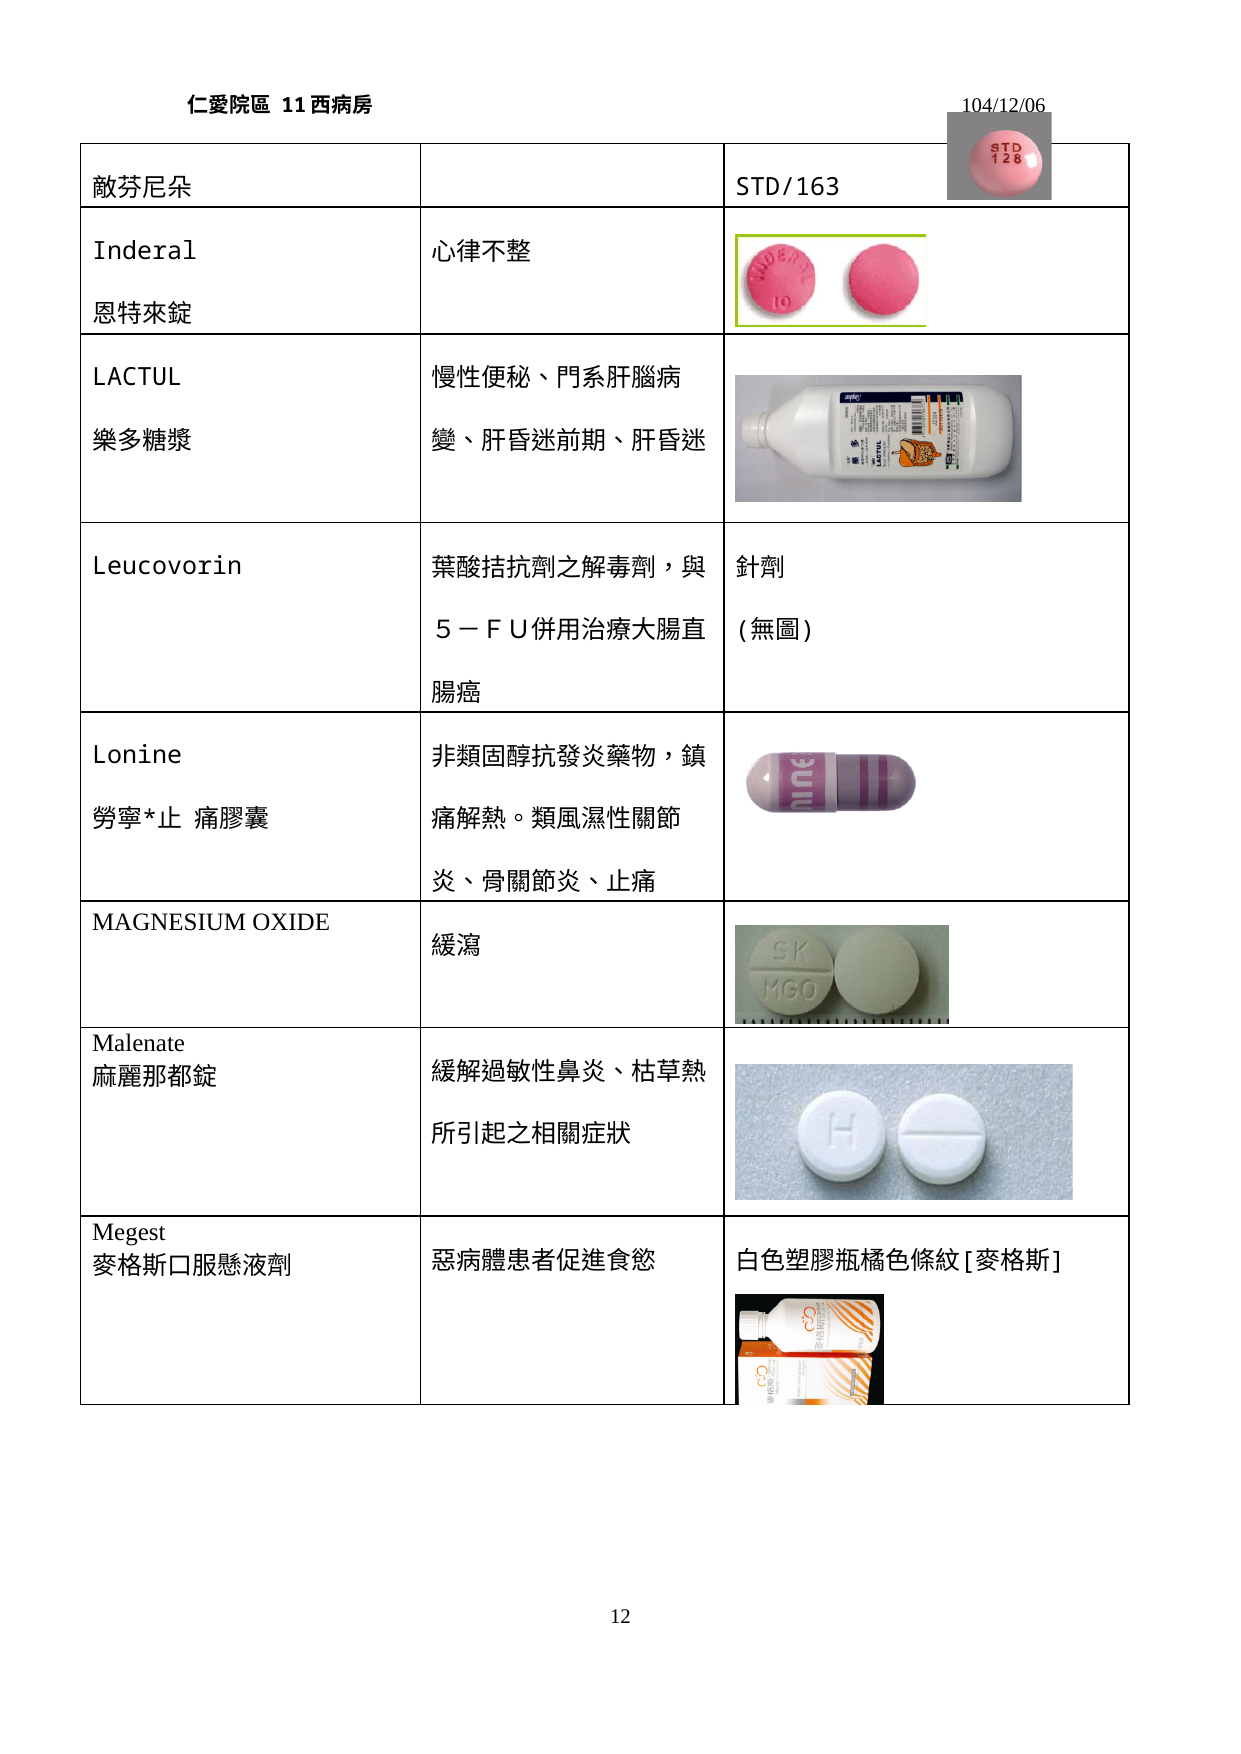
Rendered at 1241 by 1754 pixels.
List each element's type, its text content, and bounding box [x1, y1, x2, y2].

table_cell 心律不整 [421, 208, 723, 333]
table_cell 惡病體患者促進食慾 [421, 1217, 723, 1404]
table_cell [725, 713, 1128, 900]
table_cell Malenate 麻麗那都錠 [81, 1028, 420, 1215]
table_cell 白色塑膠瓶橘色條紋[麥格斯] [725, 1217, 1128, 1404]
table_cell 緩解過敏性鼻炎、枯草熱所引起之相關症狀 [421, 1028, 723, 1215]
table_cell [725, 335, 1128, 522]
table_cell 葉酸拮抗劑之解毒劑，與５－ＦＵ併用治療大腸直腸癌 [421, 523, 723, 711]
table_cell 緩瀉 [421, 902, 723, 1027]
table_cell STD/163 [725, 144, 1128, 206]
table_cell 非類固醇抗發炎藥物，鎮痛解熱。類風濕性關節炎、骨關節炎、止痛 [421, 713, 723, 900]
table_cell [725, 902, 1128, 1027]
table_cell MAGNESIUM OXIDE [81, 902, 420, 1027]
table_cell [421, 144, 723, 206]
table_cell 敵芬尼朵 [81, 144, 420, 206]
table_cell Inderal 恩特來錠 [81, 208, 420, 333]
table_cell [725, 208, 1128, 333]
table_cell [725, 1028, 1128, 1215]
table_cell Lonine 勞寧*止 痛膠囊 [81, 713, 420, 900]
table_cell Leucovorin [81, 523, 420, 711]
table_cell 針劑 (無圖) [725, 523, 1128, 711]
table_cell 慢性便秘、門系肝腦病變、肝昏迷前期、肝昏迷 [421, 335, 723, 522]
table_cell LACTUL 樂多糖漿 [81, 335, 420, 522]
table_cell Megest 麥格斯口服懸液劑 [81, 1217, 420, 1404]
